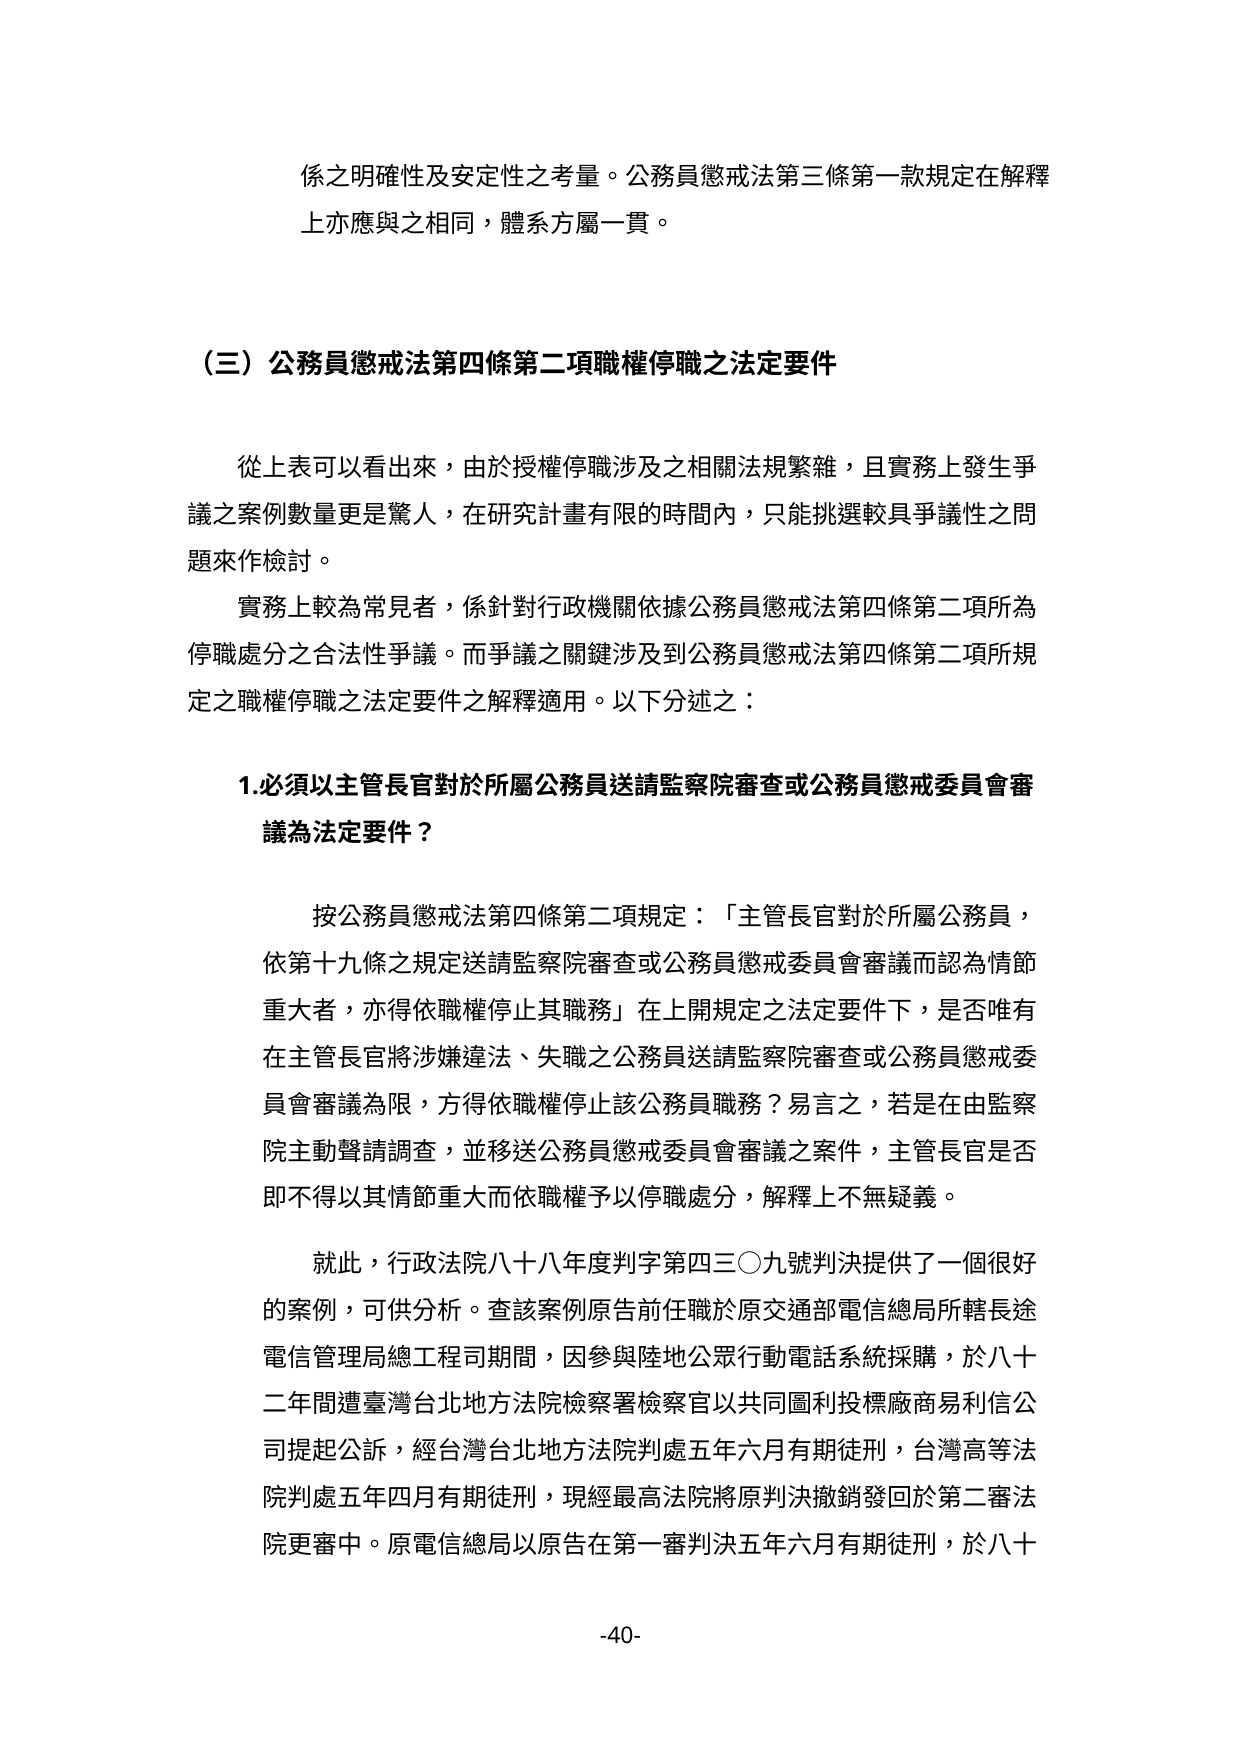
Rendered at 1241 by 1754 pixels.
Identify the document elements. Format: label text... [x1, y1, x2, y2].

text 按公務員懲戒法第四條第二項規定：「主管長官對於所屬公務員，依第十九條之規定送請監察院審查或公務員懲戒委員會審議而認為情節重大者，亦得依職權停止其職務」在上開規定之法定要件下，是否唯有在主管長官將涉嫌違法、失職之公務員送請監察院審查或公務員懲戒委員會審議為限，方得依職權停止該公務員職務？易言之，若是在由監察院主動聲請調查，並移送公務員懲戒委員會審議之案件，主管長官是否即不得以其情節重大而依職權予以停職處分，解釋上不無疑義。 [262, 890, 1053, 1208]
text 1.必須以主管長官對於所屬公務員送請監察院審查或公務員懲戒委員會審議為法定要件？ [237, 759, 1053, 843]
text 從上表可以看出來，由於授權停職涉及之相關法規繁雜，且實務上發生爭議之案例數量更是驚人，在研究計畫有限的時間內，只能挑選較具爭議性之問題來作檢討。 [187, 441, 1053, 572]
text 實務上較為常見者，係針對行政機關依據公務員懲戒法第四條第二項所為停職處分之合法性爭議。而爭議之關鍵涉及到公務員懲戒法第四條第二項所規定之職權停職之法定要件之解釋適用。以下分述之： [187, 581, 1053, 712]
text （3）另外參考相關法規體系，警察人員人事條例第二九條第一項第六款規定就「依刑事訴訟程序被通緝或羈押」，僅規定屬「應即停職」事由，而未有「當然停職」事由之規定，亦係出於維護公務員職務上法律關係之明確性及安定性之考量。公務員懲戒法第三條第一款規定在解釋上亦應與之相同，體系方屬一貫。 [237, 150, 1053, 234]
text 就此，行政法院八十八年度判字第四三○九號判決提供了一個很好的案例，可供分析。查該案例原告前任職於原交通部電信總局所轄長途電信管理局總工程司期間，因參與陸地公眾行動電話系統採購，於八十二年間遭臺灣台北地方法院檢察署檢察官以共同圖利投標廠商易利信公司提起公訴，經台灣台北地方法院判處五年六月有期徒刑，台灣高等法院判處五年四月有期徒刑，現經最高法院將原判決撤銷發回於第二審法院更審中。原電信總局以原告在第一審判決五年六月有期徒刑，於八十四年二月二十二日，以八四－人五五－（十七）號令將原告停職。依據上開停職令之說明，其係依據八十三年頒布之舊「獎懲案件處理辦法」辦理。原告以該停職處分違法，向被告申請撤銷停職處分並請准予復職，經被告以信人字第八六Ａ0000000號函復：無法准其復職。原告提起復審、再復審，遞遭決定駁回，遂提起行政訴訟，經行政法院判決撤銷原處分。其判決理由略謂： [262, 1236, 1053, 1555]
text （三）公務員懲戒法第四條第二項職權停職之法定要件 [187, 318, 1053, 393]
